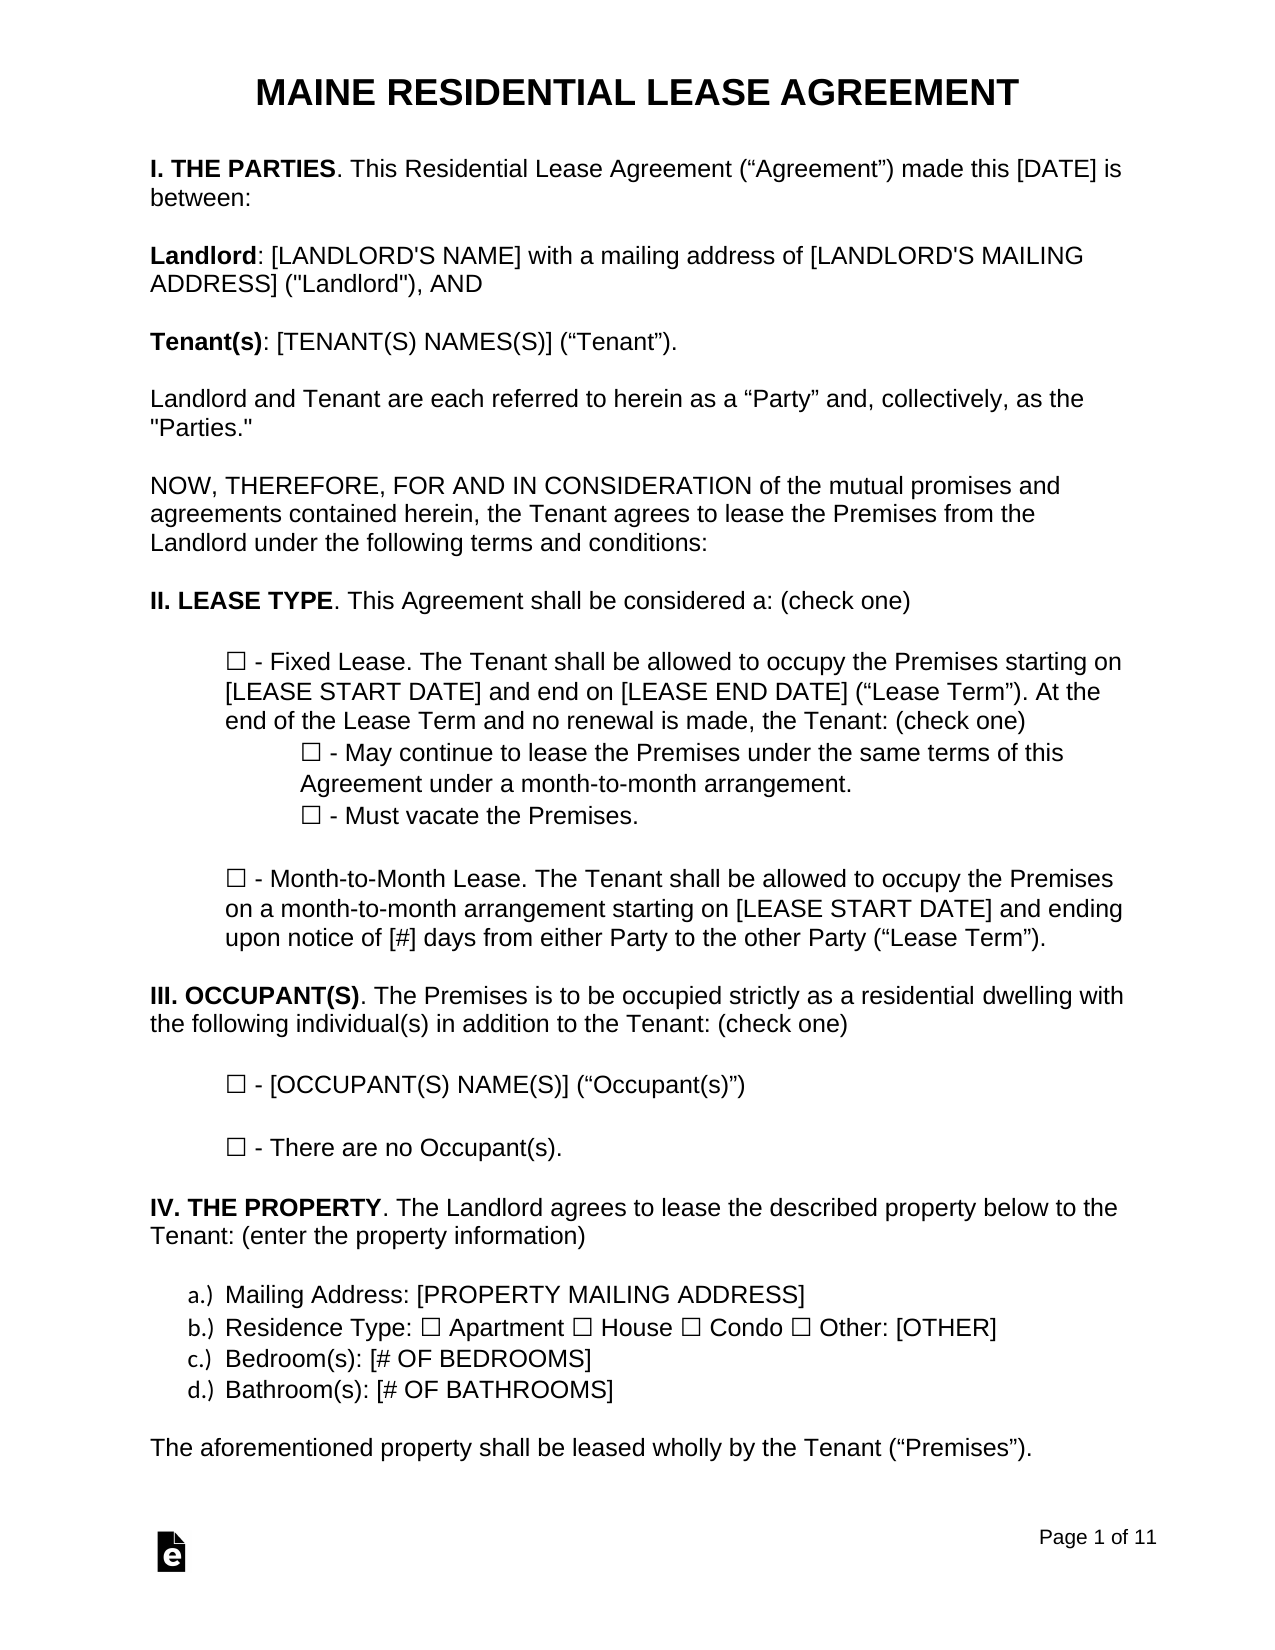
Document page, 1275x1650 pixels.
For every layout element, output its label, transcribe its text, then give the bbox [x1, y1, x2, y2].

subtitle MAINE RESIDENTIAL LEASE AGREEMENT [150, 70, 1125, 113]
text ☐ - There are no Occupant(s). [225, 1130, 1125, 1164]
list Bedroom(s): [# OF BEDROOMS] [187, 1343, 1125, 1374]
text Landlord: [LANDLORD'S NAME] with a mailing address of [LANDLORD'S MAILING ADDRESS] ("Landlord"), AND [150, 241, 1125, 298]
text Tenant(s): [TENANT(S) NAMES(S)] (“Tenant”). [150, 327, 1125, 356]
text I. THE PARTIES. This Residential Lease Agreement (“Agreement”) made this [DATE] is between: [150, 154, 1125, 212]
text III. OCCUPANT(S). The Premises is to be occupied strictly as a residential dwelling with the following individual(s) in addition to the Tenant: (check one) [150, 981, 1125, 1038]
list Residence Type: ☐ Apartment ☐ House ☐ Condo ☐ Other: [OTHER] [187, 1309, 1125, 1343]
text ☐ - [OCCUPANT(S) NAME(S)] (“Occupant(s)”) [225, 1067, 1125, 1101]
text ☐ - Fixed Lease. The Tenant shall be allowed to occupy the Premises starting on [LEASE START DATE] and end on [LEASE END DATE] (“Lease Term”). At the end of the Lease Term and no renewal is made, the Tenant: (check one) [225, 643, 1125, 735]
text IV. THE PROPERTY. The Landlord agrees to lease the described property below to the Tenant: (enter the property information) [150, 1192, 1125, 1250]
list Mailing Address: [PROPERTY MAILING ADDRESS] [187, 1279, 1125, 1309]
text The aforementioned property shall be leased wholly by the Tenant (“Premises”). [150, 1433, 1125, 1462]
text II. LEASE TYPE. This Agreement shall be considered a: (check one) [150, 586, 1125, 614]
text ☐ - Month-to-Month Lease. The Tenant shall be allowed to occupy the Premises on a month-to-month arrangement starting on [LEASE START DATE] and ending upon notice of [#] days from either Party to the other Party (“Lease Term”). [225, 860, 1125, 952]
text ☐ - Must vacate the Premises. [300, 797, 1125, 832]
list Bathroom(s): [# OF BATHROOMS] [187, 1374, 1125, 1404]
text NOW, THEREFORE, FOR AND IN CONSIDERATION of the mutual promises and agreements contained herein, the Tenant agrees to lease the Premises from the Landlord under the following terms and conditions: [150, 471, 1125, 557]
text ☐ - May continue to lease the Premises under the same terms of this Agreement under a month-to-month arrangement. [300, 735, 1125, 797]
text Landlord and Tenant are each referred to herein as a “Party” and, collectively, as the "Parties." [150, 384, 1125, 442]
